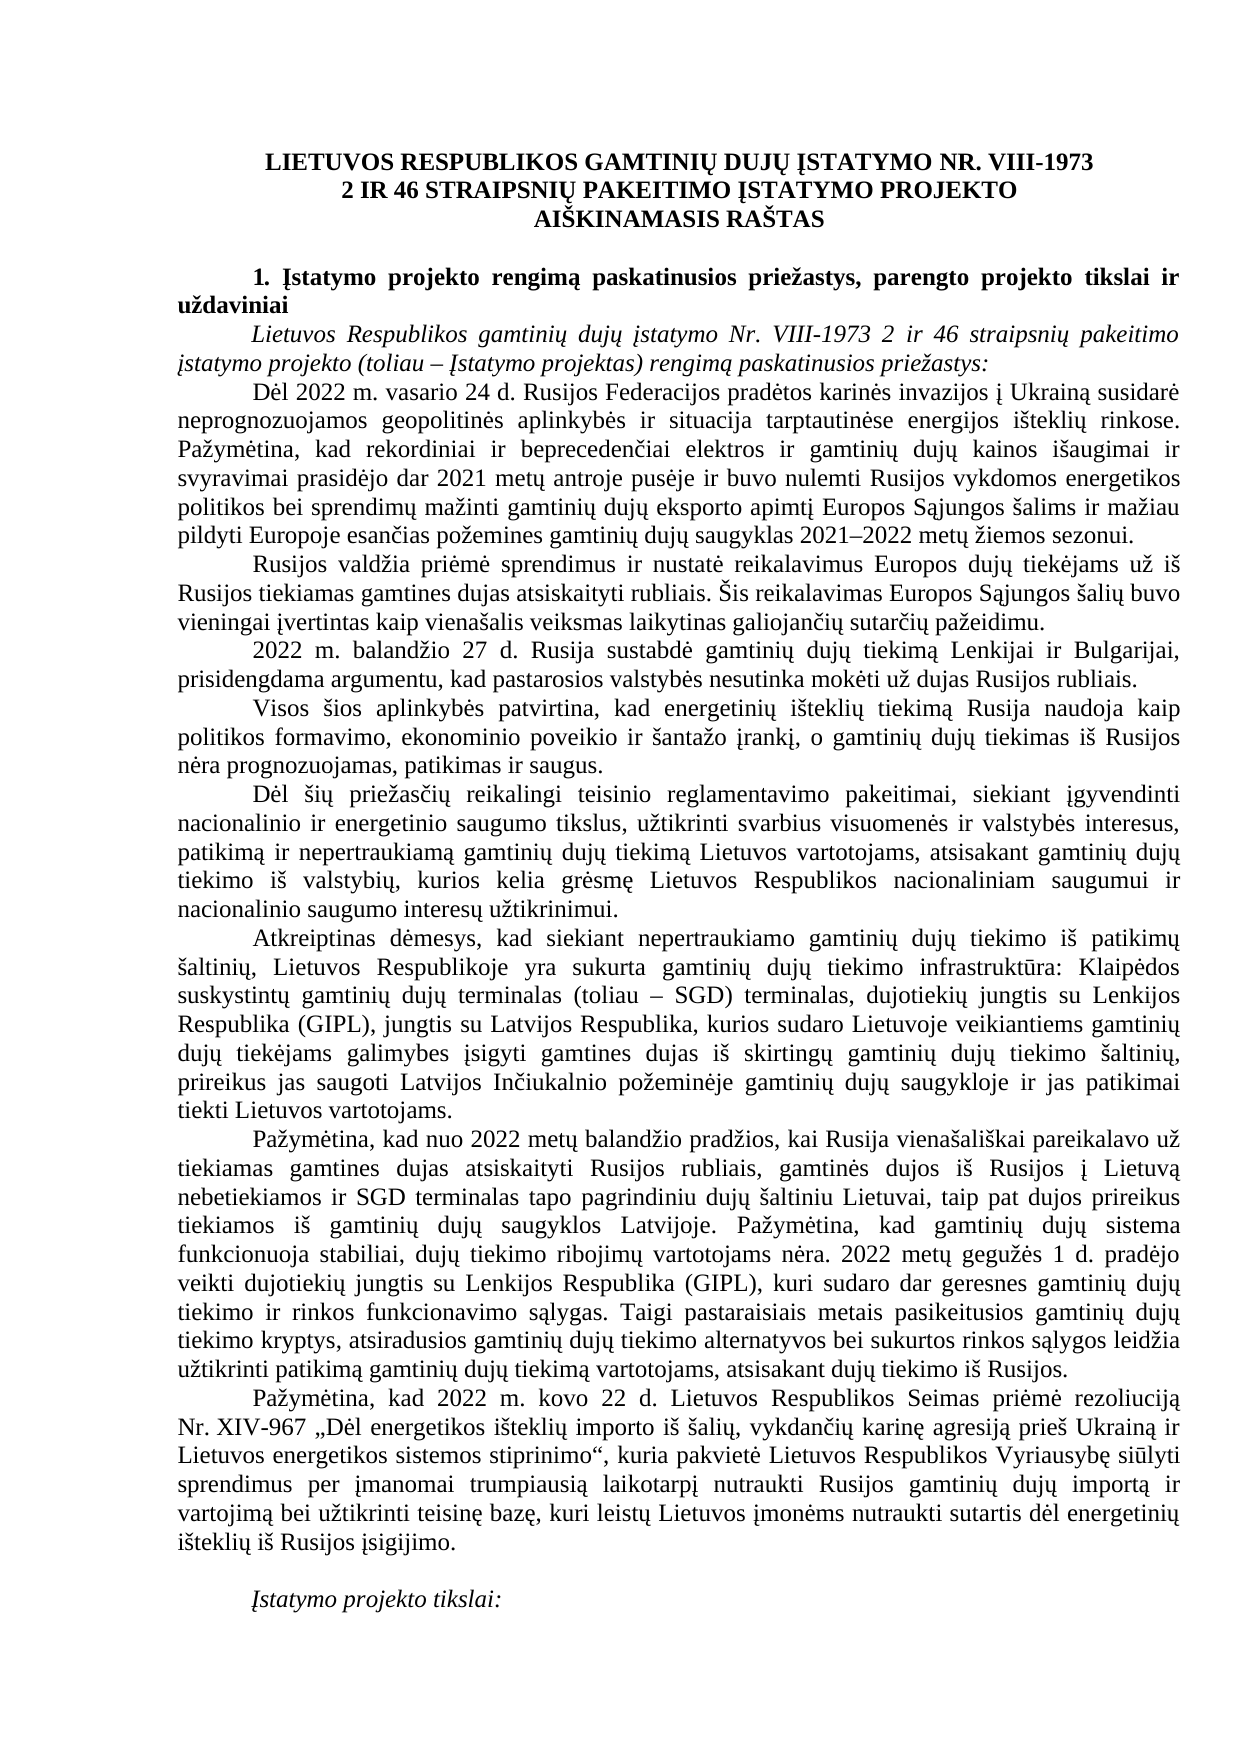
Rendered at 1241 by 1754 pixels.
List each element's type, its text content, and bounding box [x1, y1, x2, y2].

text AIŠKINAMASIS RAŠTAS [177, 204, 1181, 233]
text Atkreiptinas dėmesys, kad siekiant nepertraukiamo gamtinių dujų tiekimo iš patikimų šaltinių, Lietuvos Respublikoje yra sukurta gamtinių dujų tiekimo infrastruktūra: Klaipėdos suskystintų gamtinių dujų terminalas (toliau – SGD) terminalas, dujotiekių jungtis su Lenkijos Respublika (GIPL), jungtis su Latvijos Respublika, kurios sudaro Lietuvoje veikiantiems gamtinių dujų tiekėjams galimybes įsigyti gamtines dujas iš skirtingų gamtinių dujų tiekimo šaltinių, prireikus jas saugoti Latvijos Inčiukalnio požeminėje gamtinių dujų saugykloje ir jas patikimai tiekti Lietuvos vartotojams. [177, 923, 1181, 1124]
text Lietuvos Respublikos gamtinių dujų įstatymo Nr. VIII-1973 2 ir 46 straipsnių pakeitimo įstatymo projekto (toliau – Įstatymo projektas) rengimą paskatinusios priežastys: [177, 319, 1181, 377]
text Dėl šių priežasčių reikalingi teisinio reglamentavimo pakeitimai, siekiant įgyvendinti nacionalinio ir energetinio saugumo tikslus, užtikrinti svarbius visuomenės ir valstybės interesus, patikimą ir nepertraukiamą gamtinių dujų tiekimą Lietuvos vartotojams, atsisakant gamtinių dujų tiekimo iš valstybių, kurios kelia grėsmę Lietuvos Respublikos nacionaliniam saugumui ir nacionalinio saugumo interesų užtikrinimui. [177, 779, 1181, 923]
text Pažymėtina, kad nuo 2022 metų balandžio pradžios, kai Rusija vienašališkai pareikalavo už tiekiamas gamtines dujas atsiskaityti Rusijos rubliais, gamtinės dujos iš Rusijos į Lietuvą nebetiekiamos ir SGD terminalas tapo pagrindiniu dujų šaltiniu Lietuvai, taip pat dujos prireikus tiekiamos iš gamtinių dujų saugyklos Latvijoje. Pažymėtina, kad gamtinių dujų sistema funkcionuoja stabiliai, dujų tiekimo ribojimų vartotojams nėra. 2022 metų gegužės 1 d. pradėjo veikti dujotiekių jungtis su Lenkijos Respublika (GIPL), kuri sudaro dar geresnes gamtinių dujų tiekimo ir rinkos funkcionavimo sąlygas. Taigi pastaraisiais metais pasikeitusios gamtinių dujų tiekimo kryptys, atsiradusios gamtinių dujų tiekimo alternatyvos bei sukurtos rinkos sąlygos leidžia užtikrinti patikimą gamtinių dujų tiekimą vartotojams, atsisakant dujų tiekimo iš Rusijos. [177, 1124, 1181, 1383]
text 2022 m. balandžio 27 d. Rusija sustabdė gamtinių dujų tiekimą Lenkijai ir Bulgarijai, prisidengdama argumentu, kad pastarosios valstybės nesutinka mokėti už dujas Rusijos rubliais. [177, 636, 1181, 693]
text Dėl 2022 m. vasario 24 d. Rusijos Federacijos pradėtos karinės invazijos į Ukrainą susidarė neprognozuojamos geopolitinės aplinkybės ir situacija tarptautinėse energijos išteklių rinkose. Pažymėtina, kad rekordiniai ir beprecedenčiai elektros ir gamtinių dujų kainos išaugimai ir svyravimai prasidėjo dar 2021 metų antroje pusėje ir buvo nulemti Rusijos vykdomos energetikos politikos bei sprendimų mažinti gamtinių dujų eksporto apimtį Europos Sąjungos šalims ir mažiau pildyti Europoje esančias požemines gamtinių dujų saugyklas 2021–2022 metų žiemos sezonui. [177, 377, 1181, 549]
text LIETUVOS RESPUBLIKOS GAMTINIŲ DUJŲ ĮSTATYMO NR. VIII-1973 2 IR 46 STRAIPSNIŲ PAKEITIMO ĮSTATYMO projektO [177, 147, 1181, 204]
text Visos šios aplinkybės patvirtina, kad energetinių išteklių tiekimą Rusija naudoja kaip politikos formavimo, ekonominio poveikio ir šantažo įrankį, o gamtinių dujų tiekimas iš Rusijos nėra prognozuojamas, patikimas ir saugus. [177, 693, 1181, 779]
text Įstatymo projekto tikslai: [177, 1584, 1181, 1613]
text Rusijos valdžia priėmė sprendimus ir nustatė reikalavimus Europos dujų tiekėjams už iš Rusijos tiekiamas gamtines dujas atsiskaityti rubliais. Šis reikalavimas Europos Sąjungos šalių buvo vieningai įvertintas kaip vienašalis veiksmas laikytinas galiojančių sutarčių pažeidimu. [177, 549, 1181, 636]
text 1. Įstatymo projekto rengimą paskatinusios priežastys, parengto projekto tikslai ir uždaviniai [177, 262, 1181, 319]
text Pažymėtina, kad 2022 m. kovo 22 d. Lietuvos Respublikos Seimas priėmė rezoliuciją Nr. XIV-967 „Dėl energetikos išteklių importo iš šalių, vykdančių karinę agresiją prieš Ukrainą ir Lietuvos energetikos sistemos stiprinimo“, kuria pakvietė Lietuvos Respublikos Vyriausybę siūlyti sprendimus per įmanomai trumpiausią laikotarpį nutraukti Rusijos gamtinių dujų importą ir vartojimą bei užtikrinti teisinę bazę, kuri leistų Lietuvos įmonėms nutraukti sutartis dėl energetinių išteklių iš Rusijos įsigijimo. [177, 1383, 1181, 1556]
